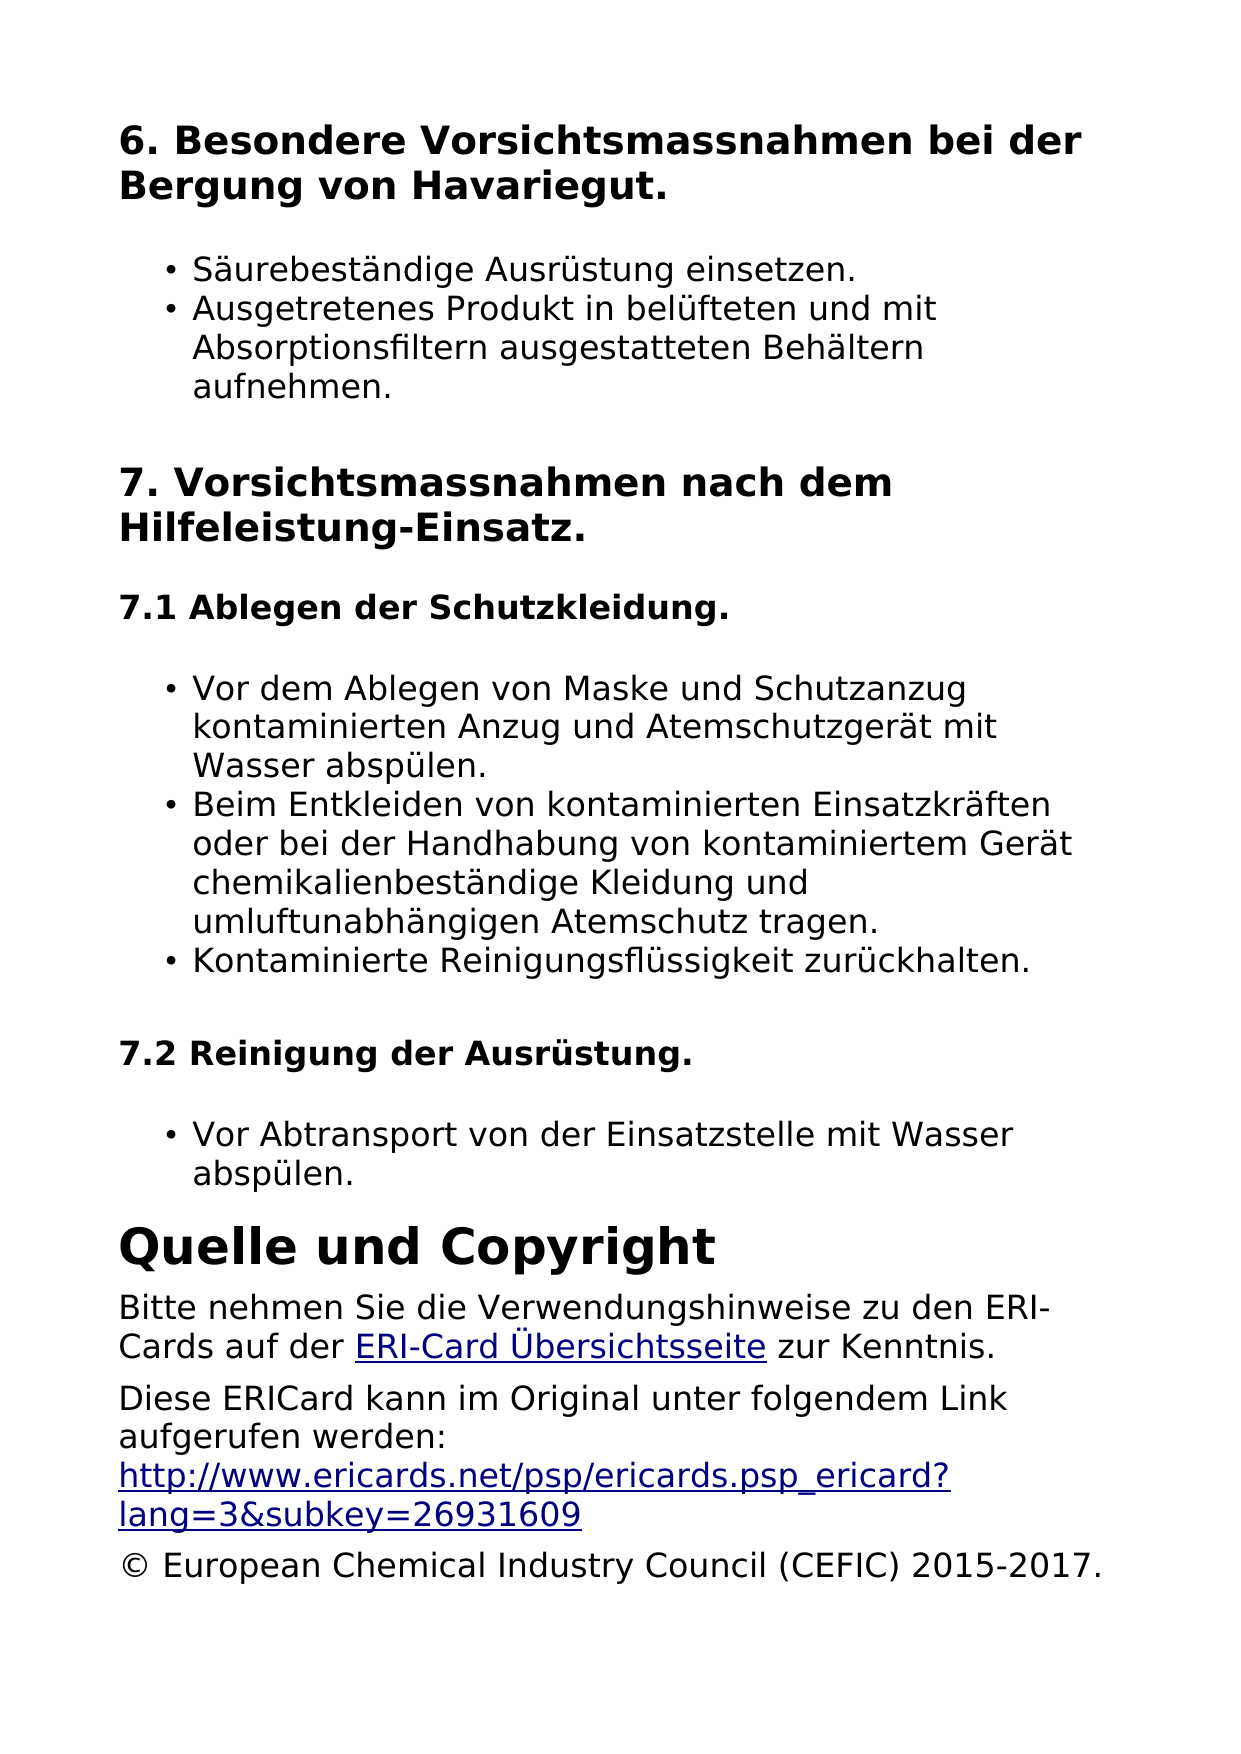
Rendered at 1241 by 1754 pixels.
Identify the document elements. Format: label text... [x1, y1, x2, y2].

list Ausgetretenes Produkt in belüfteten und mit Absorptionsfiltern ausgestatteten Behältern aufnehmen. [177, 289, 1122, 406]
text Diese ERICard kann im Original unter folgendem Link aufgerufen werden: http://www.ericards.net/psp/ericards.psp_ericard?lang=3&subkey=26931609 [118, 1379, 1122, 1534]
subtitle 7. Vorsichtsmassnahmen nach dem Hilfeleistung-Einsatz. [118, 460, 1122, 551]
list Säurebeständige Ausrüstung einsetzen. [177, 251, 1122, 289]
subtitle 7.2 Reinigung der Ausrüstung. [118, 1034, 1122, 1073]
subtitle Quelle und Copyright [118, 1218, 1122, 1276]
list Vor Abtransport von der Einsatzstelle mit Wasser abspülen. [177, 1115, 1122, 1193]
text Bitte nehmen Sie die Verwendungshinweise zu den ERI-Cards auf der ERI-Card Übersichtsseite zur Kenntnis. [118, 1289, 1122, 1366]
list Beim Entkleiden von kontaminierten Einsatzkräften oder bei der Handhabung von kontaminiertem Gerät chemikalienbeständige Kleidung und umluftunabhängigen Atemschutz tragen. [177, 786, 1122, 941]
subtitle 7.1 Ablegen der Schutzkleidung. [118, 588, 1122, 627]
list Kontaminierte Reinigungsflüssigkeit zurückhalten. [177, 941, 1122, 980]
text © European Chemical Industry Council (CEFIC) 2015-2017. [118, 1547, 1122, 1586]
list Vor dem Ablegen von Maske und Schutzanzug kontaminierten Anzug und Atemschutzgerät mit Wasser abspülen. [177, 669, 1122, 786]
subtitle 6. Besondere Vorsichtsmassnahmen bei der Bergung von Havariegut. [118, 118, 1122, 208]
